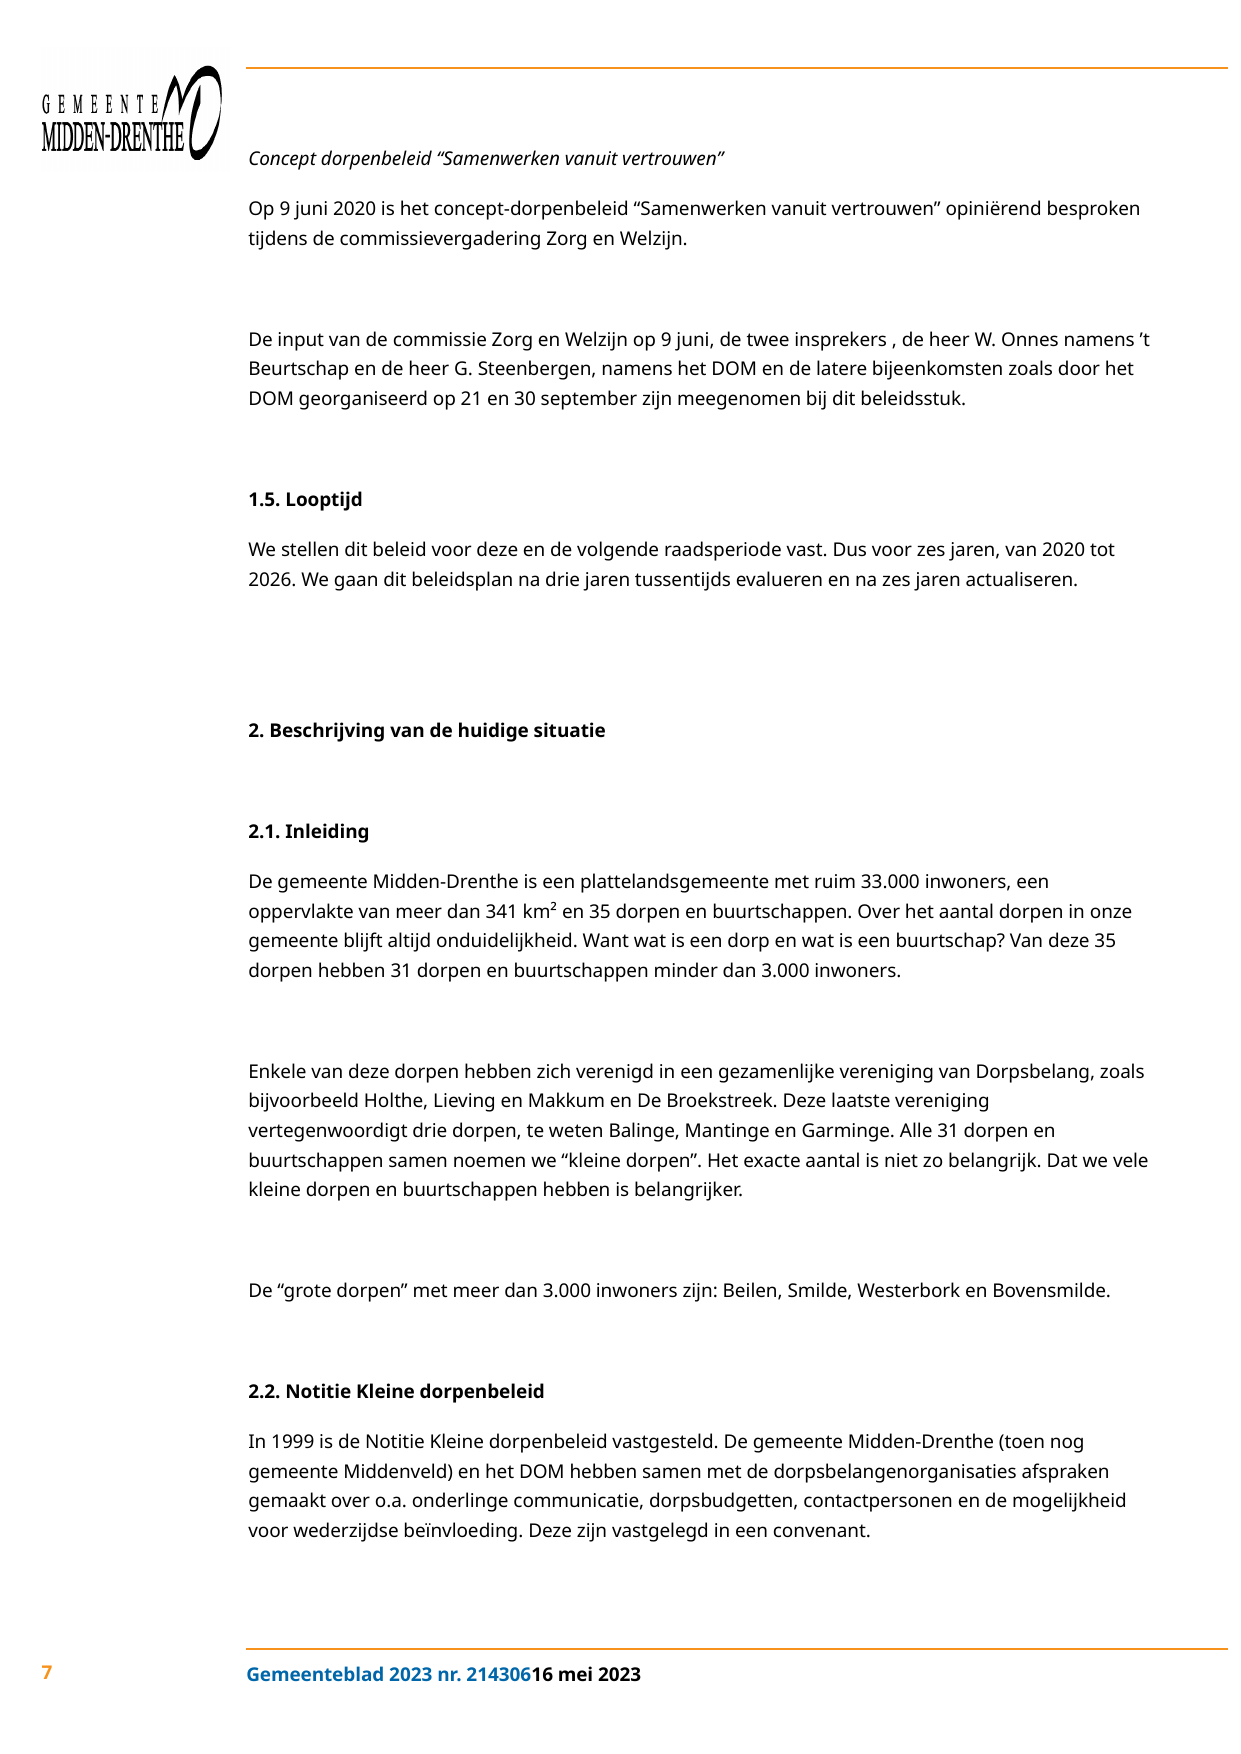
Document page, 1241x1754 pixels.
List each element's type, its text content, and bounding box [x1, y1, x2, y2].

text 2.1. Inleiding [248, 818, 1152, 844]
text De input van de commissie Zorg en Welzijn op 9 juni, de twee insprekers , de heer W. Onnes namens ’t Beurtschap en de heer G. Steenbergen, namens het DOM en de latere bijeenkomsten zoals door het DOM georganiseerd op 21 en 30 september zijn meegenomen bij dit beleidsstuk. [248, 326, 1152, 411]
text We stellen dit beleid voor deze en de volgende raadsperiode vast. Dus voor zes jaren, van 2020 tot 2026. We gaan dit beleidsplan na drie jaren tussentijds evalueren en na zes jaren actualiseren. [248, 536, 1152, 592]
text Enkele van deze dorpen hebben zich verenigd in een gezamenlijke vereniging van Dorpsbelang, zoals bijvoorbeeld Holthe, Lieving en Makkum en De Broekstreek. Deze laatste vereniging vertegenwoordigt drie dorpen, te weten Balinge, Mantinge en Garminge. Alle 31 dorpen en buurtschappen samen noemen we “kleine dorpen”. Het exacte aantal is niet zo belangrijk. Dat we vele kleine dorpen en buurtschappen hebben is belangrijker. [248, 1058, 1152, 1202]
text In 1999 is de Notitie Kleine dorpenbeleid vastgesteld. De gemeente Midden-Drenthe (toen nog gemeente Middenveld) en het DOM hebben samen met de dorpsbelangenorganisaties afspraken gemaakt over o.a. onderlinge communicatie, dorpsbudgetten, contactpersonen en de mogelijkheid voor wederzijdse beïnvloeding. Deze zijn vastgelegd in een convenant. [248, 1428, 1152, 1543]
text De “grote dorpen” met meer dan 3.000 inwoners zijn: Beilen, Smilde, Westerbork en Bovensmilde. [248, 1277, 1152, 1303]
text 2. Beschrijving van de huidige situatie [248, 717, 1152, 743]
text Op 9 juni 2020 is het concept-dorpenbeleid “Samenwerken vanuit vertrouwen” opiniërend besproken tijdens de commissievergadering Zorg en Welzijn. [248, 196, 1152, 251]
text 2.2. Notitie Kleine dorpenbeleid [248, 1378, 1152, 1404]
text De gemeente Midden-Drenthe is een plattelandsgemeente met ruim 33.000 inwoners, een oppervlakte van meer dan 341 km² en 35 dorpen en buurtschappen. Over het aantal dorpen in onze gemeente blijft altijd onduidelijkheid. Want wat is een dorp en wat is een buurtschap? Van deze 35 dorpen hebben 31 dorpen en buurtschappen minder dan 3.000 inwoners. [248, 868, 1152, 983]
picture [41, 47, 231, 172]
text 1.5. Looptijd [248, 486, 1152, 512]
text Concept dorpenbeleid “Samenwerken vanuit vertrouwen” [248, 145, 1152, 171]
